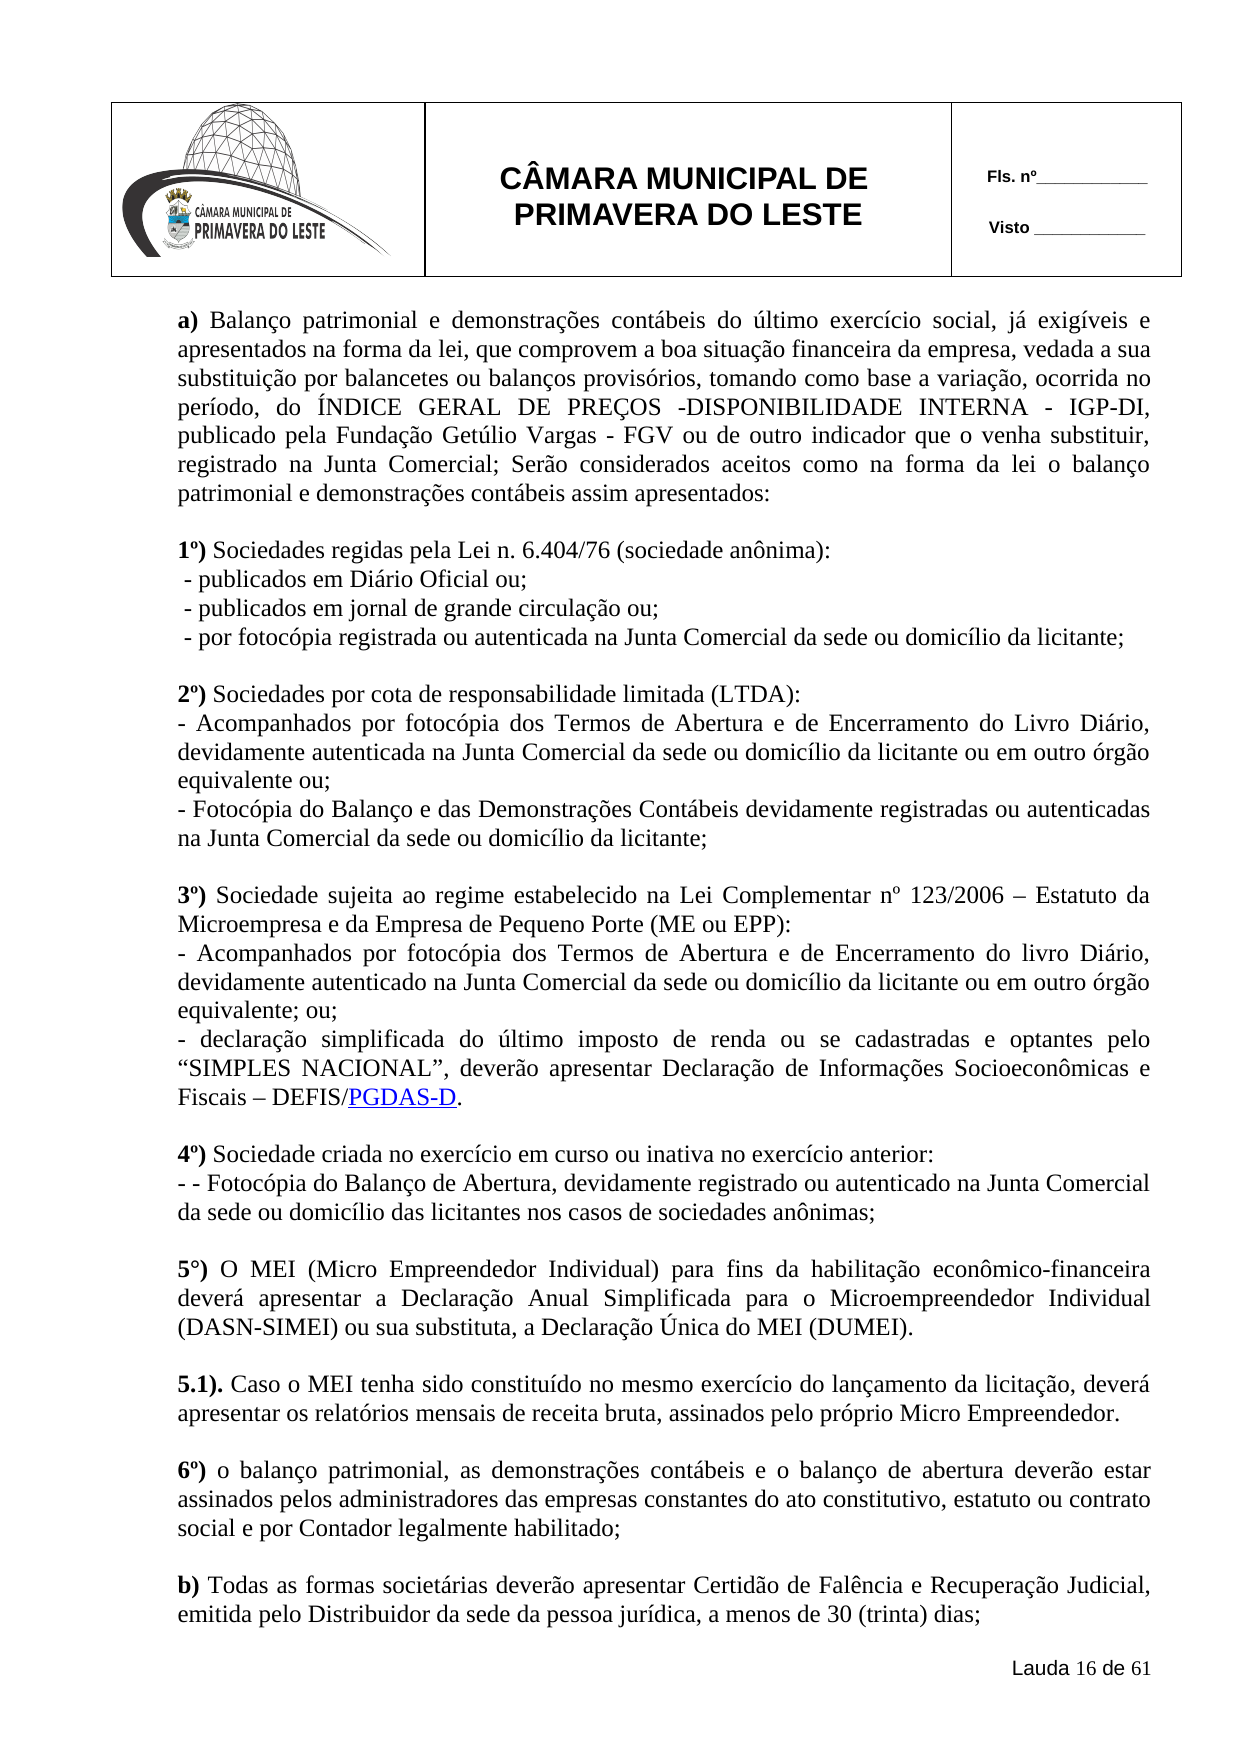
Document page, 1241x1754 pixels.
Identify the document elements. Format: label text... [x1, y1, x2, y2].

text 1º) Sociedades regidas pela Lei n. 6.404/76 (sociedade anônima): [177, 536, 1152, 564]
picture [122, 103, 392, 257]
text 3º) Sociedade sujeita ao regime estabelecido na Lei Complementar nº 123/2006 – Estatuto da Microempresa e da Empresa de Pequeno Porte (ME ou EPP): [177, 881, 1152, 938]
text - por fotocópia registrada ou autenticada na Junta Comercial da sede ou domicílio da licitante; [177, 622, 1152, 651]
text - - Fotocópia do Balanço de Abertura, devidamente registrado ou autenticado na Junta Comercial da sede ou domicílio das licitantes nos casos de sociedades anônimas; [177, 1168, 1152, 1226]
text - declaração simplificada do último imposto de renda ou se cadastradas e optantes pelo “SIMPLES NACIONAL”, deverão apresentar Declaração de Informações Socioeconômicas e Fiscais – DEFIS/PGDAS-D. [177, 1024, 1152, 1111]
text - Fotocópia do Balanço e das Demonstrações Contábeis devidamente registradas ou autenticadas na Junta Comercial da sede ou domicílio da licitante; [177, 794, 1152, 852]
text - Acompanhados por fotocópia dos Termos de Abertura e de Encerramento do livro Diário, devidamente autenticado na Junta Comercial da sede ou domicílio da licitante ou em outro órgão equivalente; ou; [177, 938, 1152, 1024]
text - publicados em Diário Oficial ou; [177, 564, 1152, 593]
text 5°) O MEI (Micro Empreendedor Individual) para fins da habilitação econômico-financeira deverá apresentar a Declaração Anual Simplificada para o Microempreendedor Individual (DASN-SIMEI) ou sua substituta, a Declaração Única do MEI (DUMEI). [177, 1254, 1152, 1341]
text 5.1). Caso o MEI tenha sido constituído no mesmo exercício do lançamento da licitação, deverá apresentar os relatórios mensais de receita bruta, assinados pelo próprio Micro Empreendedor. [177, 1369, 1152, 1427]
text 4º) Sociedade criada no exercício em curso ou inativa no exercício anterior: [177, 1139, 1152, 1168]
text - Acompanhados por fotocópia dos Termos de Abertura e de Encerramento do Livro Diário, devidamente autenticada na Junta Comercial da sede ou domicílio da licitante ou em outro órgão equivalente ou; [177, 708, 1152, 794]
text 6º) o balanço patrimonial, as demonstrações contábeis e o balanço de abertura deverão estar assinados pelos administradores das empresas constantes do ato constitutivo, estatuto ou contrato social e por Contador legalmente habilitado; [177, 1456, 1152, 1542]
text b) Todas as formas societárias deverão apresentar Certidão de Falência e Recuperação Judicial, emitida pelo Distribuidor da sede da pessoa jurídica, a menos de 30 (trinta) dias; [177, 1571, 1152, 1628]
text - publicados em jornal de grande circulação ou; [177, 593, 1152, 622]
text a) Balanço patrimonial e demonstrações contábeis do último exercício social, já exigíveis e apresentados na forma da lei, que comprovem a boa situação financeira da empresa, vedada a sua substituição por balancetes ou balanços provisórios, tomando como base a variação, ocorrida no período, do ÍNDICE GERAL DE PREÇOS -DISPONIBILIDADE INTERNA - IGP-DI, publicado pela Fundação Getúlio Vargas - FGV ou de outro indicador que o venha substituir, registrado na Junta Comercial; Serão considerados aceitos como na forma da lei o balanço patrimonial e demonstrações contábeis assim apresentados: [177, 306, 1152, 507]
text 2º) Sociedades por cota de responsabilidade limitada (LTDA): [177, 679, 1152, 708]
